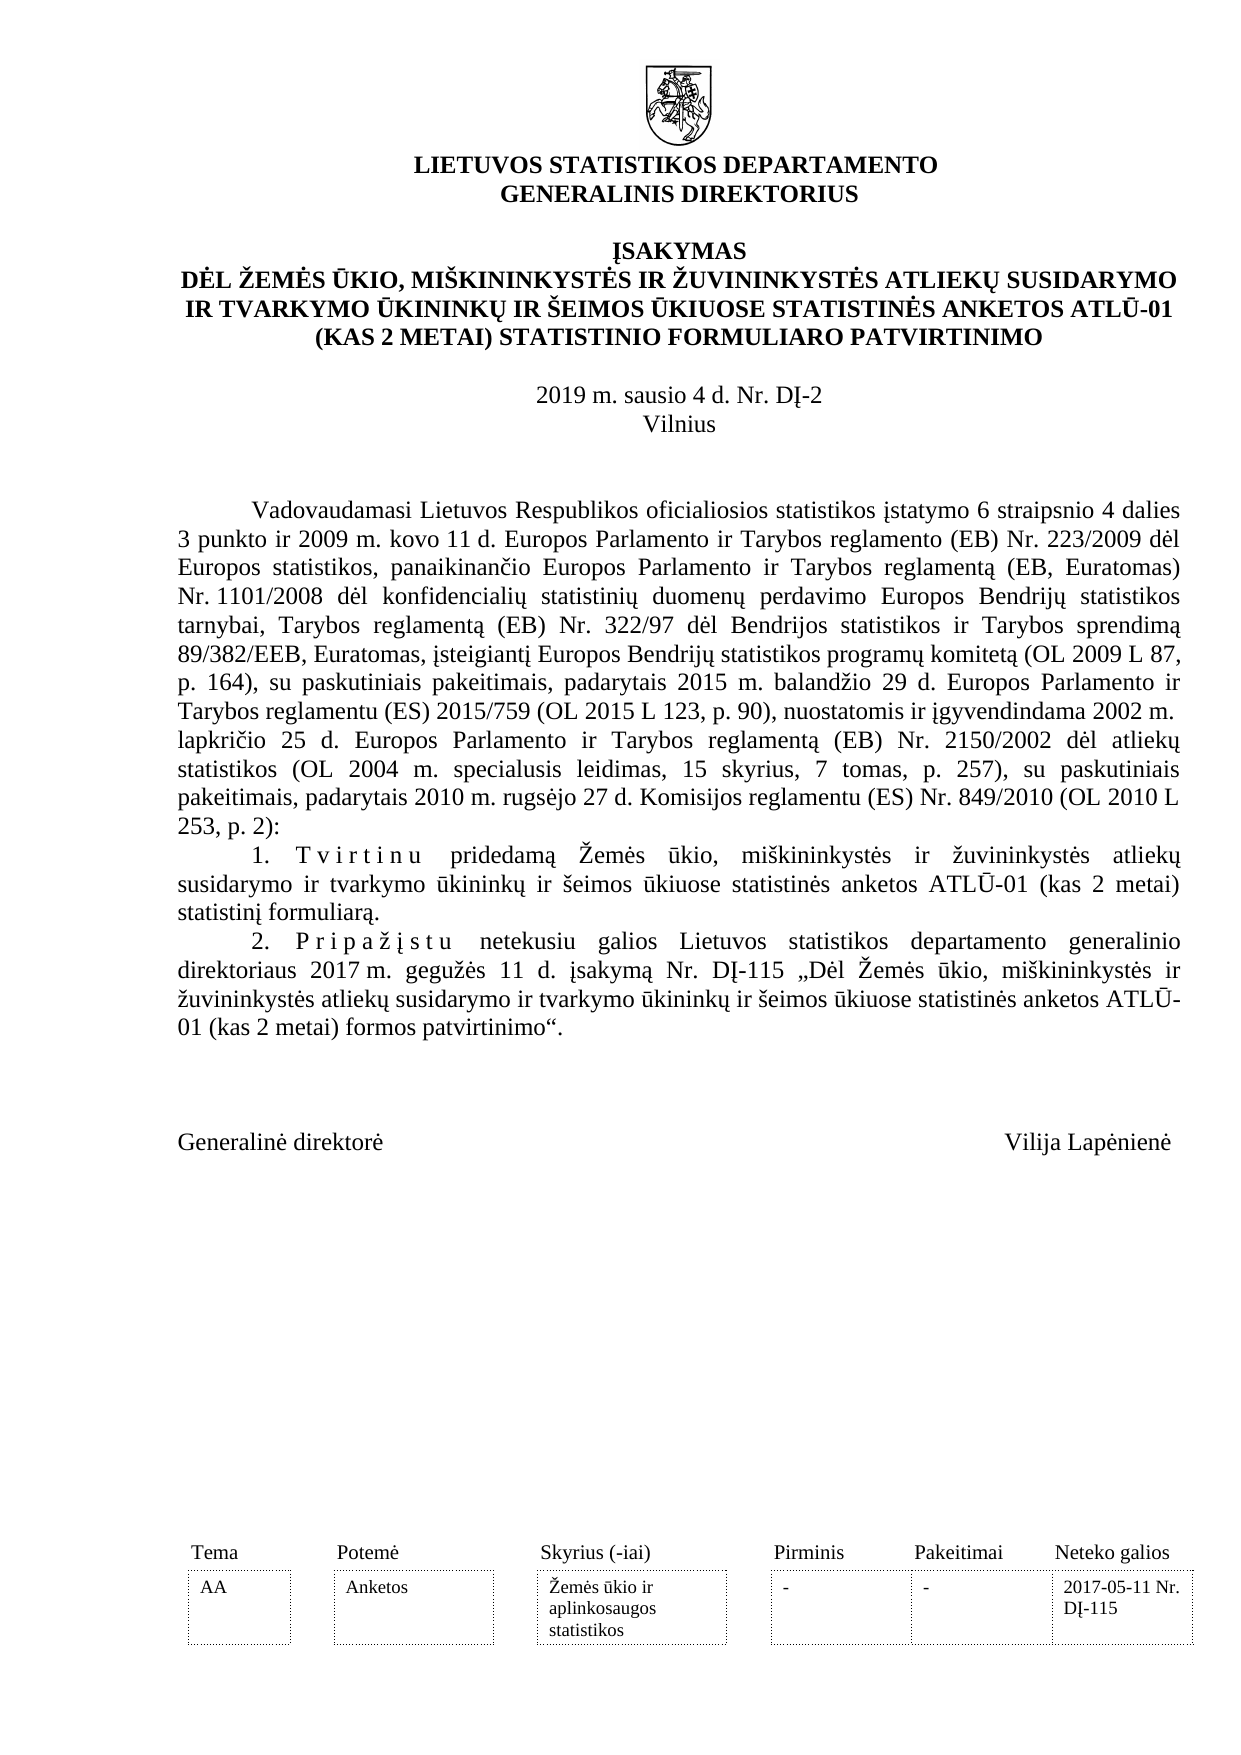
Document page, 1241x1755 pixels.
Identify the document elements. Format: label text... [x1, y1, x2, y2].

text GENERALINIS DIREKTORIUS [177, 179, 1181, 207]
text Vilnius [177, 409, 1181, 437]
text 2019 m. sausio 4 d. Nr. DĮ-2 [177, 380, 1181, 409]
text Vadovaudamasi Lietuvos Respublikos oficialiosios statistikos įstatymo 6 straipsnio 4 dalies 3 punkto ir 2009 m. kovo 11 d. Europos Parlamento ir Tarybos reglamento (EB) Nr. 223/2009 dėl Europos statistikos, panaikinančio Europos Parlamento ir Tarybos reglamentą (EB, Euratomas) Nr. 1101/2008 dėl konfidencialių statistinių duomenų perdavimo Europos Bendrijų statistikos tarnybai, Tarybos reglamentą (EB) Nr. 322/97 dėl Bendrijos statistikos ir Tarybos sprendimą 89/382/EEB, Euratomas, įsteigiantį Europos Bendrijų statistikos programų komitetą (OL 2009 L 87, p. 164), su paskutiniais pakeitimais, padarytais 2015 m. balandžio 29 d. Europos Parlamento ir Tarybos reglamentu (ES) 2015/759 (OL 2015 L 123, p. 90), nuostatomis ir įgyvendindama 2002 m. [177, 495, 1181, 725]
text ĮSAKYMAS [177, 236, 1181, 265]
text lapkričio 25 d. Europos Parlamento ir Tarybos reglamentą (EB) Nr. 2150/2002 dėl atliekų statistikos (OL 2004 m. specialusis leidimas, 15 skyrius, 7 tomas, p. 257), su paskutiniais pakeitimais, padarytais 2010 m. rugsėjo 27 d. Komisijos reglamentu (ES) Nr. 849/2010 (OL 2010 L 253, p. 2): [177, 725, 1181, 840]
text 2. Pripažįstu netekusiu galios Lietuvos statistikos departamento generalinio direktoriaus 2017 m. gegužės 11 d. įsakymą Nr. DĮ-115 „Dėl Žemės ūkio, miškininkystės ir žuvininkystės atliekų susidarymo ir tvarkymo ūkininkų ir šeimos ūkiuose statistinės anketos ATLŪ-01 (kas 2 metai) formos patvirtinimo“. [177, 926, 1181, 1041]
text 1. Tvirtinu pridedamą Žemės ūkio, miškininkystės ir žuvininkystės atliekų susidarymo ir tvarkymo ūkininkų ir šeimos ūkiuose statistinės anketos ATLŪ-01 (kas 2 metai) statistinį formuliarą. [177, 840, 1181, 926]
text LIETUVOS STATISTIKOS DEPARTAMENTO [177, 150, 1181, 179]
text Generalinė direktorė Vilija Lapėnienė [177, 1127, 1181, 1156]
text DĖL ŽEMĖS ŪKIO, MIŠKININKYSTĖS IR ŽUVININKYSTĖS ATLIEKŲ SUSIDARYMO IR TVARKYMO ŪKININKŲ IR ŠEIMOS ŪKIUOSE STATISTINĖS ANKETOS ATLŪ-01 (KAS 2 METAI) STATISTINIO FORMULIARO PATVIRTINIMO [177, 265, 1181, 351]
